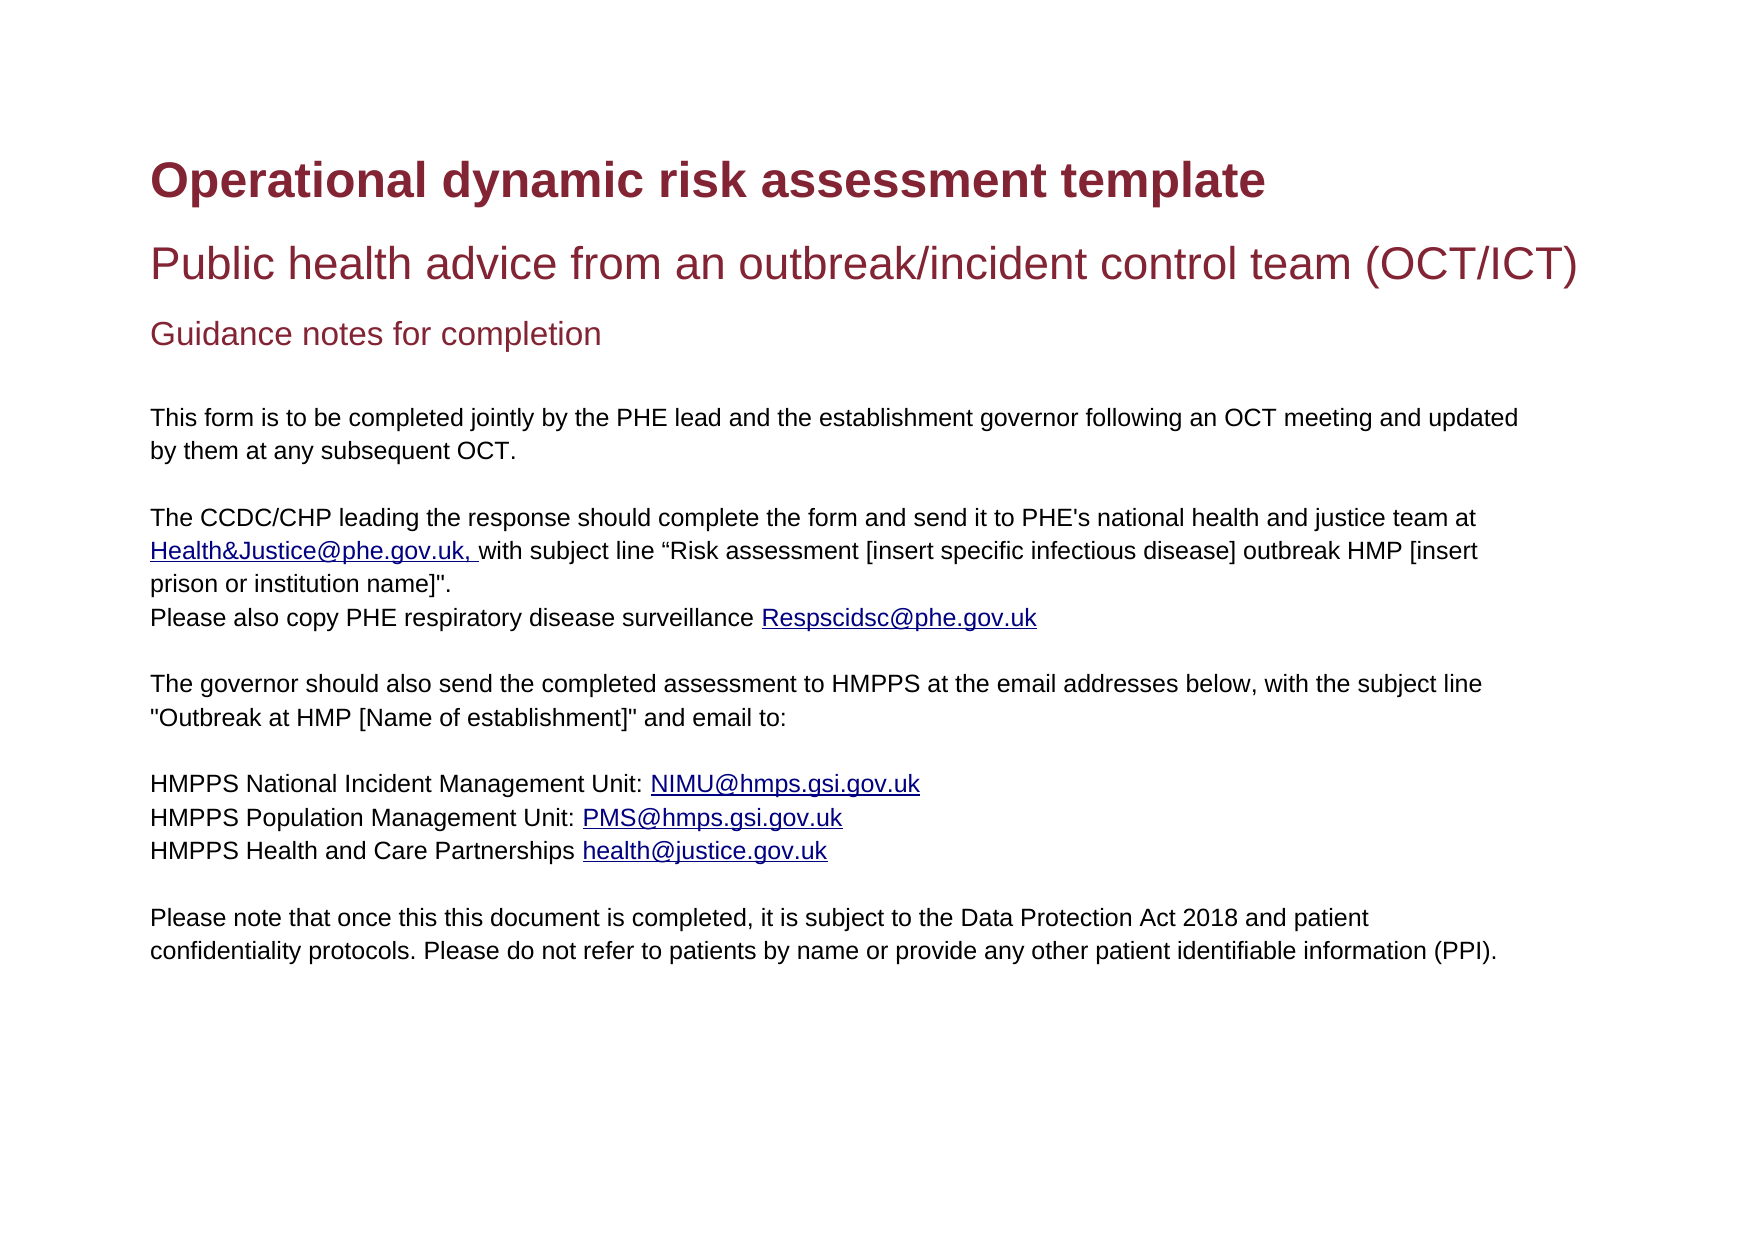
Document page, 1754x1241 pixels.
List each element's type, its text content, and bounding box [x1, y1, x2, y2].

text This form is to be completed jointly by the PHE lead and the establishment governor following an OCT meeting and updated by them at any subsequent OCT. [150, 398, 1521, 465]
text The CCDC/CHP leading the response should complete the form and send it to PHE's national health and justice team at Health&Justice@phe.gov.uk, with subject line “Risk assessment [insert specific infectious disease] outbreak HMP [insert prison or institution name]". [150, 498, 1521, 598]
text HMPPS National Incident Management Unit: NIMU@hmps.gsi.gov.uk [150, 765, 1521, 798]
subtitle Guidance notes for completion [150, 314, 1604, 352]
subtitle Public health advice from an outbreak/incident control team (OCT/ICT) [150, 236, 1604, 289]
text Please note that once this this document is completed, it is subject to the Data Protection Act 2018 and patient confidentiality protocols. Please do not refer to patients by name or provide any other patient identifiable information (PPI). [150, 898, 1521, 965]
subtitle Operational dynamic risk assessment template [150, 150, 1604, 207]
text Please also copy PHE respiratory disease surveillance Respscidsc@phe.gov.uk [150, 598, 1521, 632]
text HMPPS Population Management Unit: PMS@hmps.gsi.gov.uk [150, 798, 1521, 832]
text HMPPS Health and Care Partnerships health@justice.gov.uk [150, 832, 1521, 865]
text The governor should also send the completed assessment to HMPPS at the email addresses below, with the subject line "Outbreak at HMP [Name of establishment]" and email to: [150, 665, 1521, 732]
